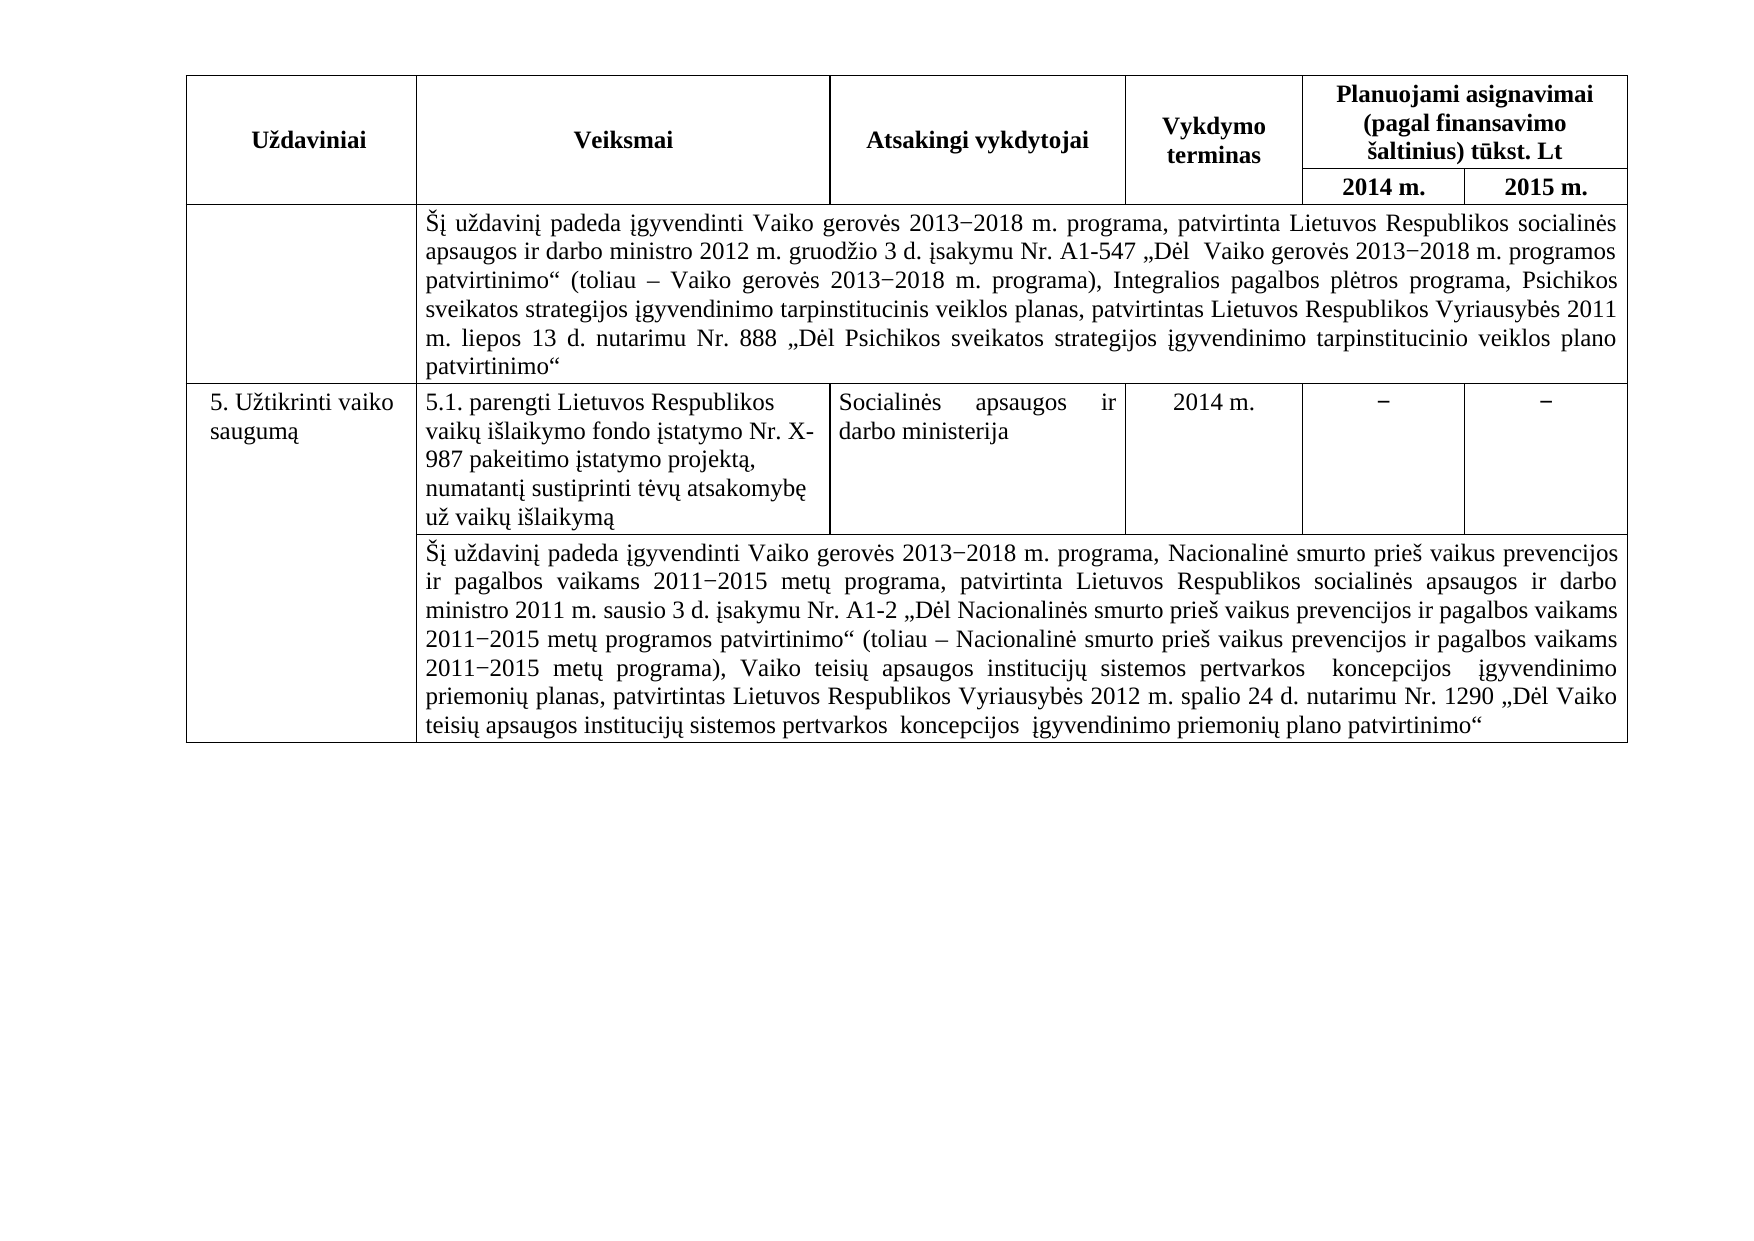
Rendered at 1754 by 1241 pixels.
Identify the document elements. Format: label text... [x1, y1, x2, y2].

table_header Planuojami asignavimai (pagal finansavimo šaltinius) tūkst. Lt [1303, 76, 1627, 168]
table_cell Socialinės apsaugos ir darbo ministerija [831, 384, 1125, 534]
table_cell 2014 m. [1126, 384, 1302, 534]
table_cell [187, 205, 416, 383]
table_cell 5.1. parengti Lietuvos Respublikos vaikų išlaikymo fondo įstatymo Nr. X-987 pakeitimo įstatymo projektą, numatantį sustiprinti tėvų atsakomybę už vaikų išlaikymą [417, 384, 829, 534]
table_header Uždaviniai [187, 76, 416, 204]
table_cell 2015 m. [1465, 169, 1627, 204]
table_cell − [1303, 384, 1464, 534]
table_cell Šį uždavinį padeda įgyvendinti Vaiko gerovės 2013−2018 m. programa, Nacionalinė smurto prieš vaikus prevencijos ir pagalbos vaikams 2011−2015 metų programa, patvirtinta Lietuvos Respublikos socialinės apsaugos ir darbo ministro 2011 m. sausio 3 d. įsakymu Nr. A1-2 „Dėl Nacionalinės smurto prieš vaikus prevencijos ir pagalbos vaikams 2011−2015 metų programos patvirtinimo“ (toliau – Nacionalinė smurto prieš vaikus prevencijos ir pagalbos vaikams 2011−2015 metų programa), Vaiko teisių apsaugos institucijų sistemos pertvarkos koncepcijos įgyvendinimo priemonių planas, patvirtintas Lietuvos Respublikos Vyriausybės 2012 m. spalio 24 d. nutarimu Nr. 1290 „Dėl Vaiko teisių apsaugos institucijų sistemos pertvarkos koncepcijos įgyvendinimo priemonių plano patvirtinimo“ [417, 535, 1627, 742]
table_cell Šį uždavinį padeda įgyvendinti Vaiko gerovės 2013−2018 m. programa, patvirtinta Lietuvos Respublikos socialinės apsaugos ir darbo ministro 2012 m. gruodžio 3 d. įsakymu Nr. A1-547 „Dėl Vaiko gerovės 2013−2018 m. programos patvirtinimo“ (toliau – Vaiko gerovės 2013−2018 m. programa), Integralios pagalbos plėtros programa, Psichikos sveikatos strategijos įgyvendinimo tarpinstitucinis veiklos planas, patvirtintas Lietuvos Respublikos Vyriausybės 2011 m. liepos 13 d. nutarimu Nr. 888 „Dėl Psichikos sveikatos strategijos įgyvendinimo tarpinstitucinio veiklos plano patvirtinimo“ [417, 205, 1627, 383]
table_header Veiksmai [417, 76, 829, 204]
table_header Vykdymo terminas [1126, 76, 1302, 204]
table_cell 5. Užtikrinti vaiko saugumą [187, 384, 416, 742]
table_cell − [1465, 384, 1627, 534]
table_header Atsakingi vykdytojai [831, 76, 1125, 204]
table_cell 2014 m. [1303, 169, 1464, 204]
